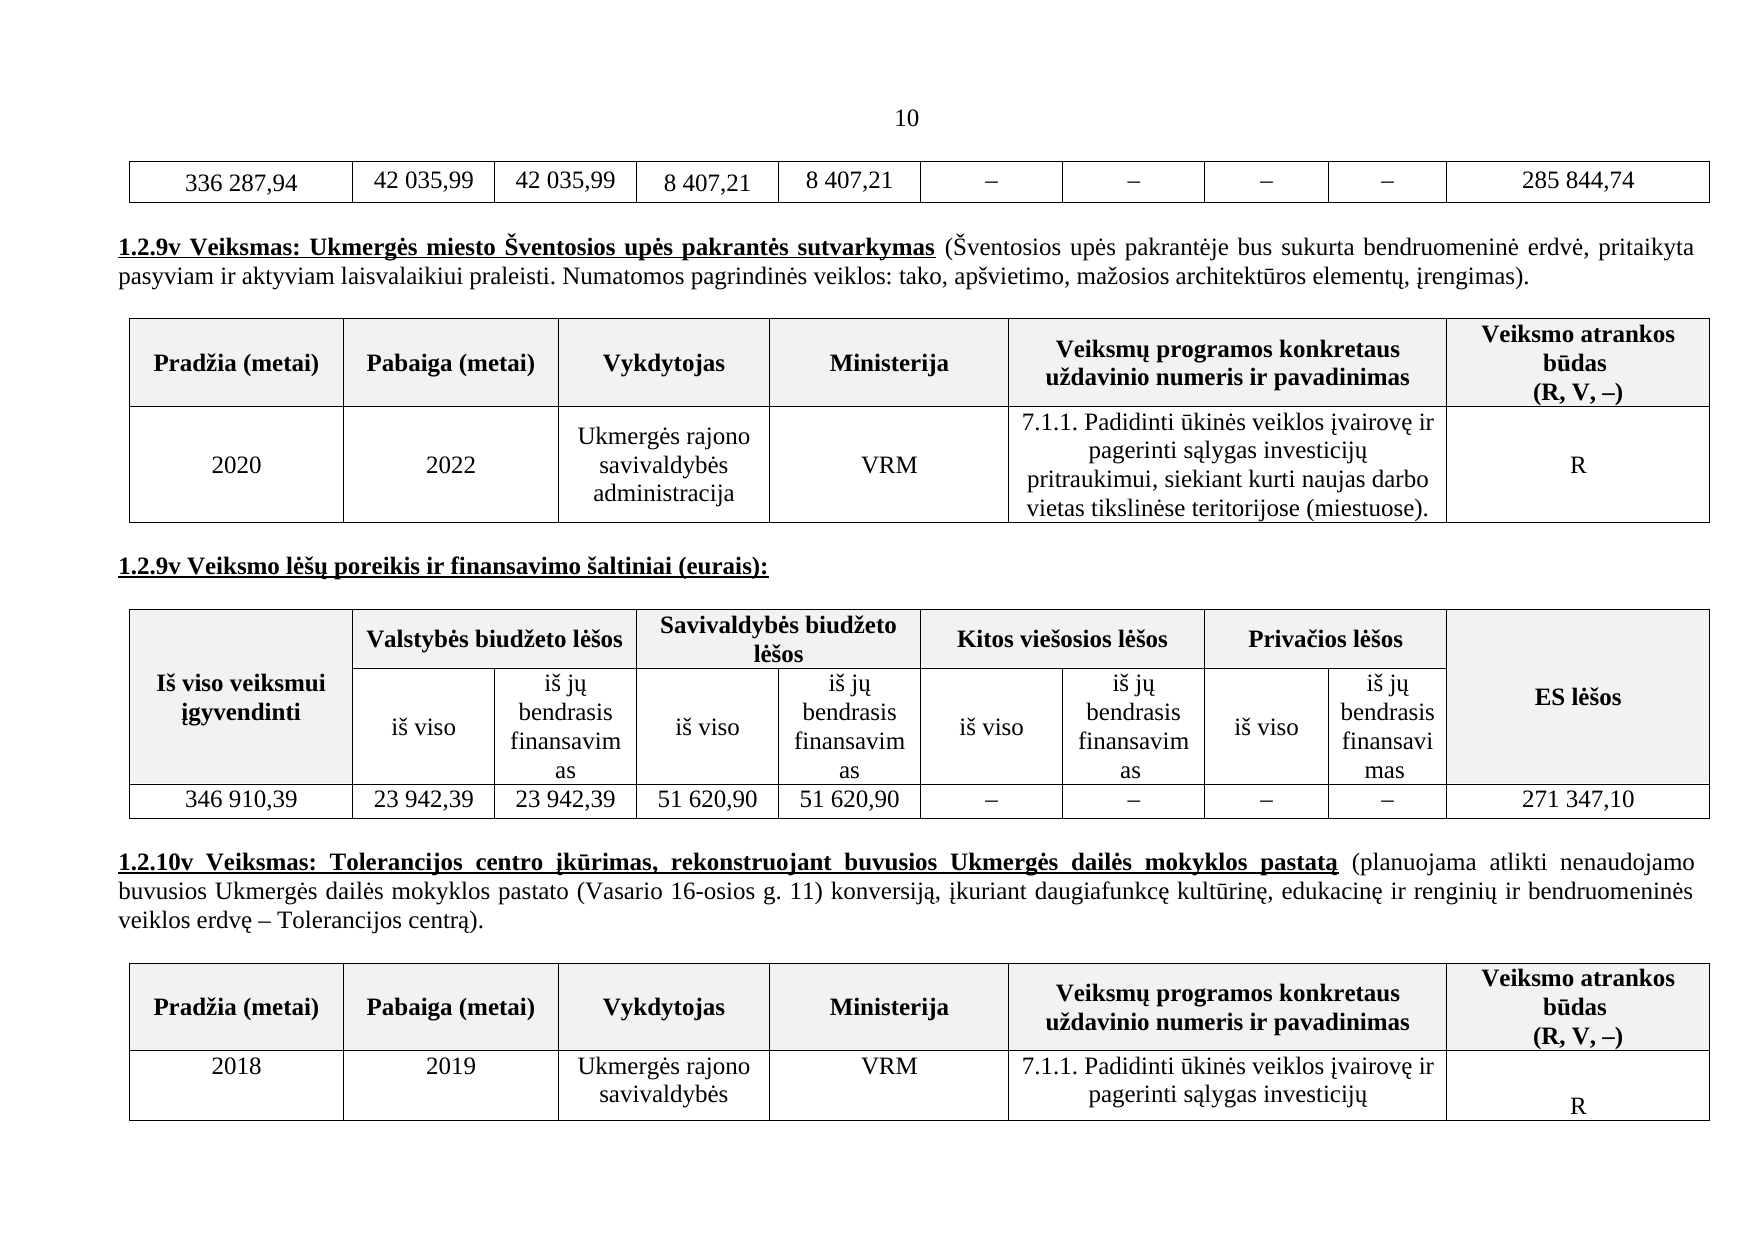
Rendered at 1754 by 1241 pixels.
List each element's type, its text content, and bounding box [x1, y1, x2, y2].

table_header Kitos viešosios lėšos [921, 610, 1204, 667]
table_cell 336 287,94 [130, 162, 352, 202]
table_cell iš viso [1205, 669, 1328, 783]
table_cell 2019 [344, 1051, 558, 1120]
text 1.2.10v Veiksmas: Tolerancijos centro įkūrimas, rekonstruojant buvusios Ukmergės dailės mokyklos pastatą (planuojama atlikti nenaudojamo buvusios Ukmergės dailės mokyklos pastato (Vasario 16-osios g. 11) konversiją, įkuriant daugiafunkcę kultūrinę, edukacinę ir renginių ir bendruomeninės veiklos erdvę – Tolerancijos centrą). [118, 847, 1695, 934]
table_cell 42 035,99 [353, 162, 494, 202]
table_cell 8 407,21 [779, 162, 920, 202]
table_header Veiksmų programos konkretaus uždavinio numeris ir pavadinimas [1009, 964, 1446, 1050]
table_cell VRM [770, 1051, 1008, 1120]
table_cell 7.1.1. Padidinti ūkinės veiklos įvairovę ir pagerinti sąlygas investicijų [1009, 1051, 1446, 1120]
table_cell VRM [770, 407, 1008, 522]
table_cell – [1329, 785, 1446, 818]
table_cell 2020 [130, 407, 343, 522]
table_header Veiksmo atrankos būdas (R, V, –) [1447, 319, 1709, 406]
table_cell 42 035,99 [495, 162, 636, 202]
table_cell iš viso [353, 669, 494, 783]
table_header Valstybės biudžeto lėšos [353, 610, 636, 667]
table_header Pabaiga (metai) [344, 964, 558, 1050]
table_cell 8 407,21 [637, 162, 778, 202]
table_cell iš jų bendrasis finansavimas [495, 669, 636, 783]
table_cell 51 620,90 [779, 785, 920, 818]
table_cell iš viso [637, 669, 778, 783]
table_cell 23 942,39 [495, 785, 636, 818]
table_cell 346 910,39 [130, 785, 352, 818]
text 1.2.9v Veiksmo lėšų poreikis ir finansavimo šaltiniai (eurais): [118, 551, 1695, 580]
table_header ES lėšos [1447, 610, 1709, 783]
table_header Pabaiga (metai) [344, 319, 558, 406]
table_cell Ukmergės rajono savivaldybės administracija [559, 407, 769, 522]
table_header Iš viso veiksmui įgyvendinti [130, 610, 352, 783]
table_cell R [1447, 1051, 1709, 1120]
table_cell – [1063, 162, 1204, 202]
table_header Pradžia (metai) [130, 964, 343, 1050]
table_cell 7.1.1. Padidinti ūkinės veiklos įvairovę ir pagerinti sąlygas investicijų pritraukimui, siekiant kurti naujas darbo vietas tikslinėse teritorijose (miestuose). [1009, 407, 1446, 522]
text 1.2.9v Veiksmas: Ukmergės miesto Šventosios upės pakrantės sutvarkymas (Šventosios upės pakrantėje bus sukurta bendruomeninė erdvė, pritaikyta pasyviam ir aktyviam laisvalaikiui praleisti. Numatomos pagrindinės veiklos: tako, apšvietimo, mažosios architektūros elementų, įrengimas). [118, 232, 1695, 289]
table_cell – [1063, 785, 1204, 818]
table_cell iš jų bendrasis finansavimas [1063, 669, 1204, 783]
table_header Savivaldybės biudžeto lėšos [637, 610, 920, 667]
table_cell 285 844,74 [1447, 162, 1709, 202]
table_cell Ukmergės rajono savivaldybės [559, 1051, 769, 1120]
table_header Vykdytojas [559, 319, 769, 406]
table_cell 2022 [344, 407, 558, 522]
table_cell R [1447, 407, 1709, 522]
table_cell 51 620,90 [637, 785, 778, 818]
table_header Privačios lėšos [1205, 610, 1446, 667]
table_header Vykdytojas [559, 964, 769, 1050]
table_cell – [921, 785, 1062, 818]
table_cell 23 942,39 [353, 785, 494, 818]
table_header Veiksmo atrankos būdas (R, V, –) [1447, 964, 1709, 1050]
table_cell – [1205, 785, 1328, 818]
table_cell – [921, 162, 1062, 202]
table_cell iš jų bendrasis finansavimas [779, 669, 920, 783]
table_header Ministerija [770, 319, 1008, 406]
table_header Pradžia (metai) [130, 319, 343, 406]
table_cell 271 347,10 [1447, 785, 1709, 818]
table_cell – [1329, 162, 1446, 202]
table_cell – [1205, 162, 1328, 202]
table_cell 2018 [130, 1051, 343, 1120]
table_header Veiksmų programos konkretaus uždavinio numeris ir pavadinimas [1009, 319, 1446, 406]
table_cell iš viso [921, 669, 1062, 783]
table_header Ministerija [770, 964, 1008, 1050]
table_cell iš jų bendrasis finansavimas [1329, 669, 1446, 783]
